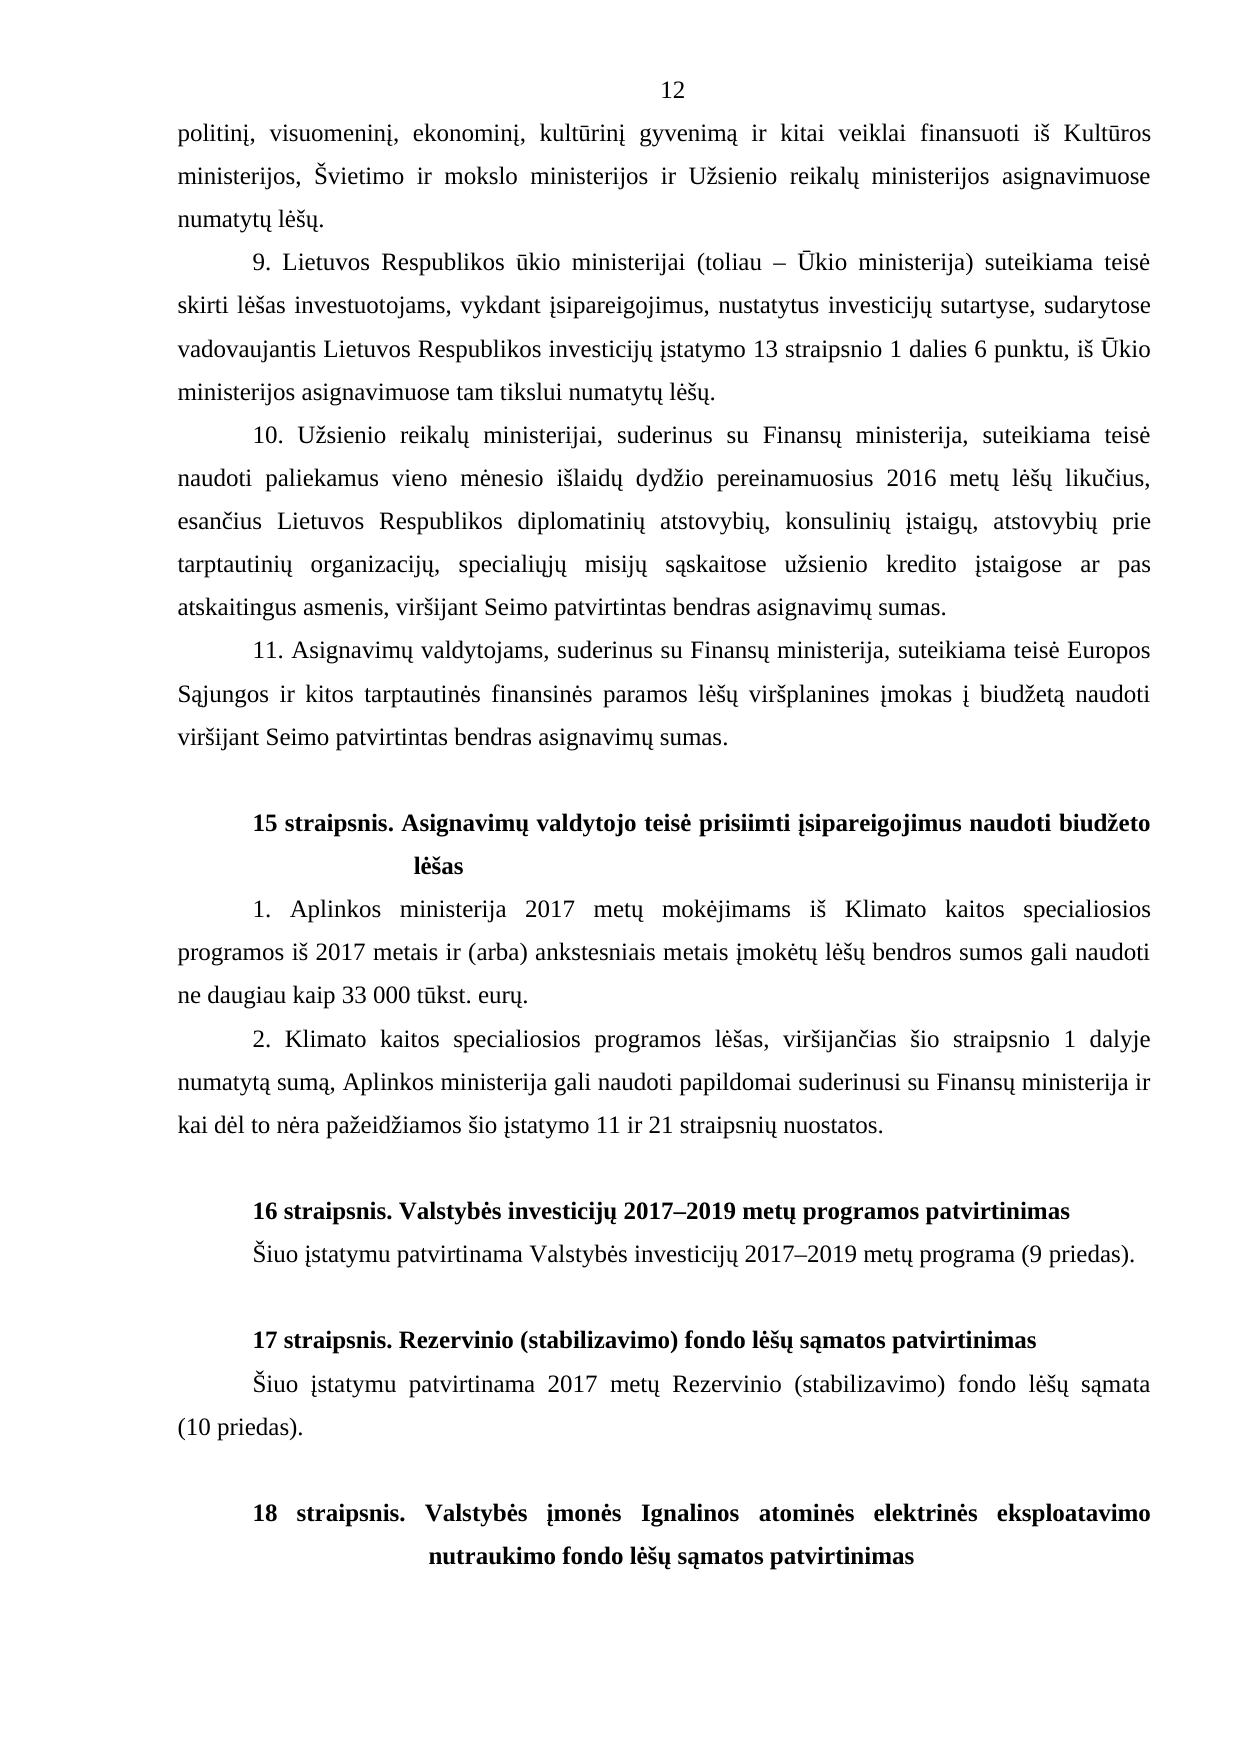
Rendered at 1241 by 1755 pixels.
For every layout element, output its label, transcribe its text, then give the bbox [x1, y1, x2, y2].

text 9. Lietuvos Respublikos ūkio ministerijai (toliau – Ūkio ministerija) suteikiama teisė skirti lėšas investuotojams, vykdant įsipareigojimus, nustatytus investicijų sutartyse, sudarytose vadovaujantis Lietuvos Respublikos investicijų įstatymo 13 straipsnio 1 dalies 6 punktu, iš Ūkio ministerijos asignavimuose tam tikslui numatytų lėšų. [177, 247, 1152, 406]
text 18 straipsnis. Valstybės įmonės Ignalinos atominės elektrinės eksploatavimo nutraukimo fondo lėšų sąmatos patvirtinimas [252, 1498, 1152, 1570]
text 11. Asignavimų valdytojams, suderinus su Finansų ministerija, suteikiama teisė Europos Sąjungos ir kitos tarptautinės finansinės paramos lėšų viršplanines įmokas į biudžetą naudoti viršijant Seimo patvirtintas bendras asignavimų sumas. [177, 636, 1152, 751]
text 16 straipsnis. Valstybės investicijų 2017–2019 metų programos patvirtinimas [177, 1196, 1152, 1225]
text 15 straipsnis. Asignavimų valdytojo teisė prisiimti įsipareigojimus naudoti biudžeto lėšas [252, 808, 1152, 880]
text Šiuo įstatymu patvirtinama 2017 metų Rezervinio (stabilizavimo) fondo lėšų sąmata (10 priedas). [177, 1369, 1152, 1441]
text 1. Aplinkos ministerija 2017 metų mokėjimams iš Klimato kaitos specialiosios programos iš 2017 metais ir (arba) ankstesniais metais įmokėtų lėšų bendros sumos gali naudoti ne daugiau kaip 33 000 tūkst. eurų. [177, 894, 1152, 1009]
text politinį, visuomeninį, ekonominį, kultūrinį gyvenimą ir kitai veiklai finansuoti iš Kultūros ministerijos, Švietimo ir mokslo ministerijos ir Užsienio reikalų ministerijos asignavimuose numatytų lėšų. [177, 118, 1152, 233]
text 10. Užsienio reikalų ministerijai, suderinus su Finansų ministerija, suteikiama teisė naudoti paliekamus vieno mėnesio išlaidų dydžio pereinamuosius 2016 metų lėšų likučius, esančius Lietuvos Respublikos diplomatinių atstovybių, konsulinių įstaigų, atstovybių prie tarptautinių organizacijų, specialiųjų misijų sąskaitose užsienio kredito įstaigose ar pas atskaitingus asmenis, viršijant Seimo patvirtintas bendras asignavimų sumas. [177, 420, 1152, 621]
text 17 straipsnis. Rezervinio (stabilizavimo) fondo lėšų sąmatos patvirtinimas [177, 1326, 1152, 1354]
text Šiuo įstatymu patvirtinama Valstybės investicijų 2017–2019 metų programa (9 priedas). [177, 1239, 1152, 1268]
text 2. Klimato kaitos specialiosios programos lėšas, viršijančias šio straipsnio 1 dalyje numatytą sumą, Aplinkos ministerija gali naudoti papildomai suderinusi su Finansų ministerija ir kai dėl to nėra pažeidžiamos šio įstatymo 11 ir 21 straipsnių nuostatos. [177, 1024, 1152, 1139]
